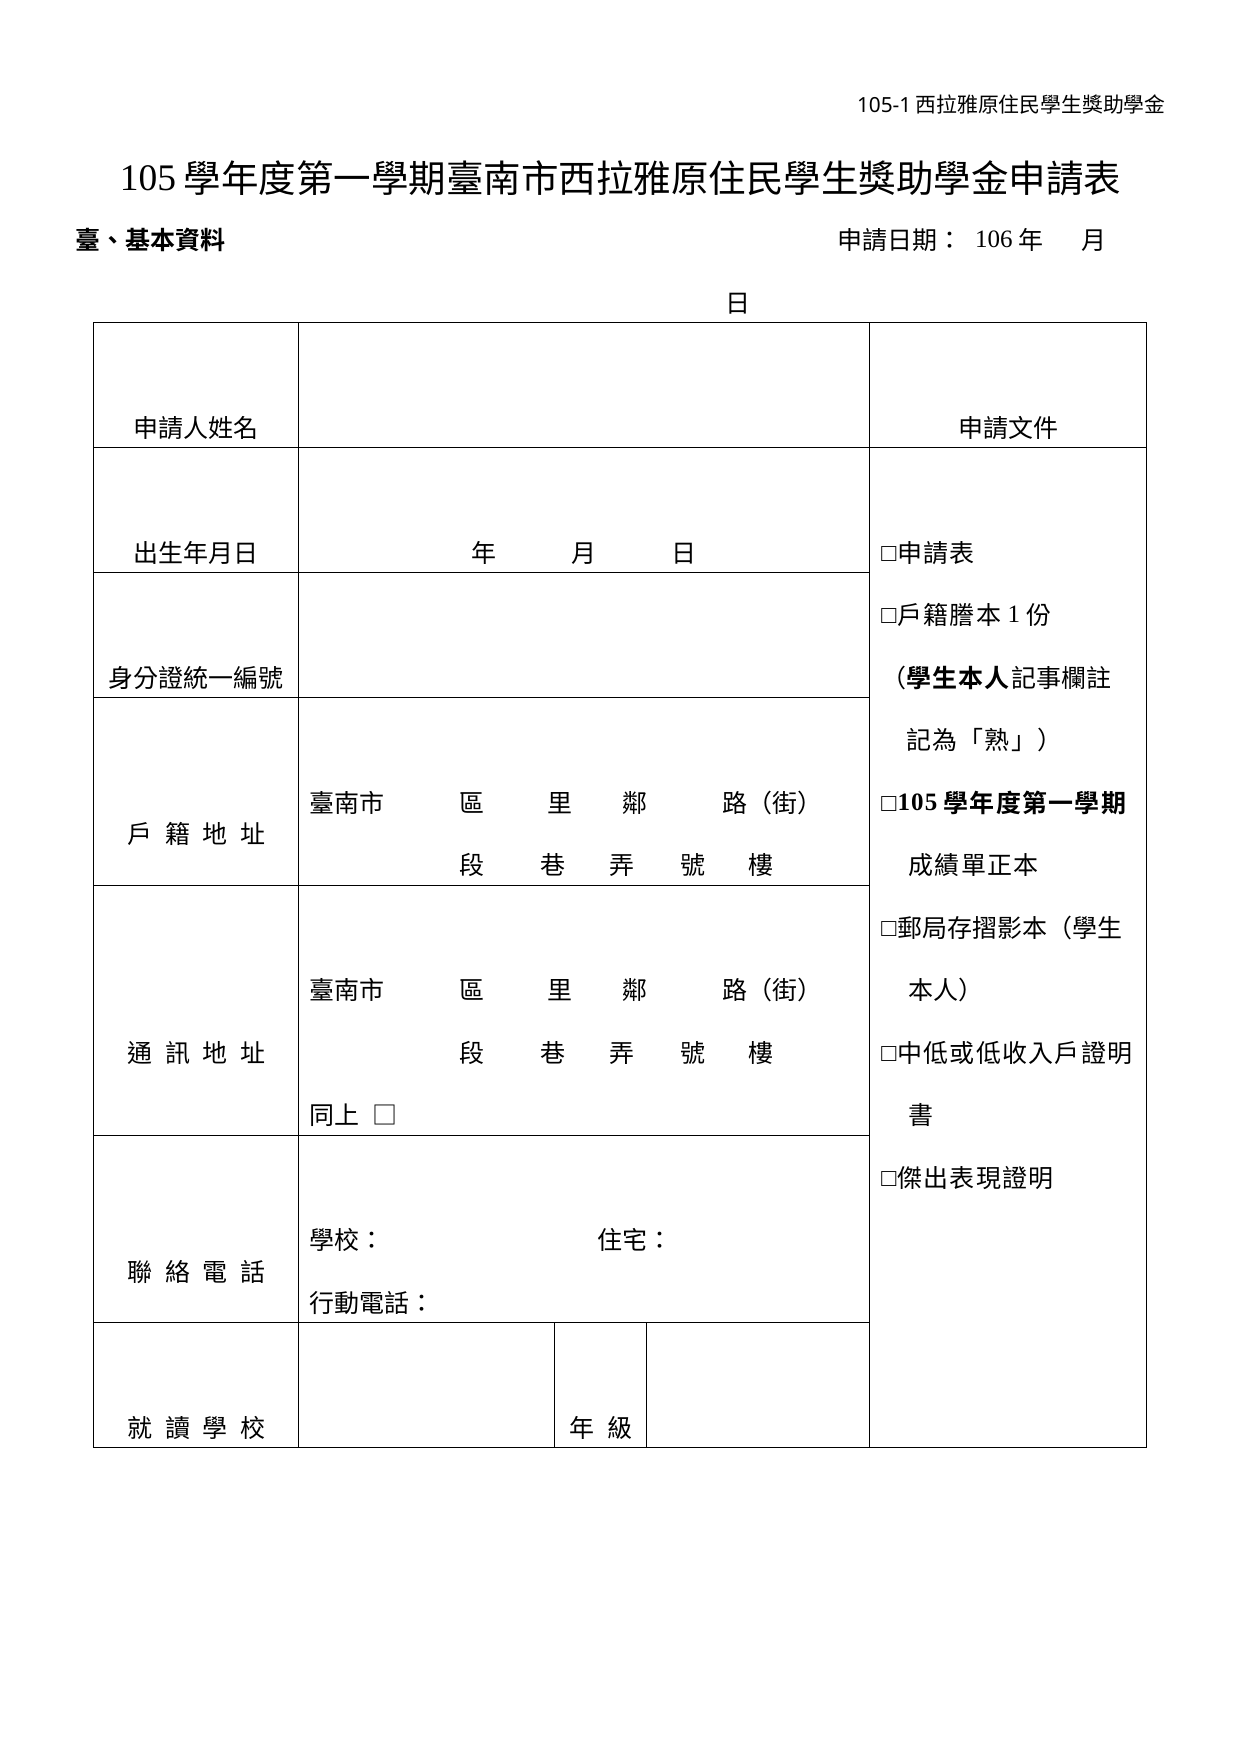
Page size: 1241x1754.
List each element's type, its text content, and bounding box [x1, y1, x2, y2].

table_cell 年 月 日 [299, 448, 869, 572]
table_cell [299, 1323, 554, 1447]
table_cell 學校： 住宅： 行動電話： [299, 1136, 869, 1322]
table_cell □申請表 □戶籍謄本1份 （學生本人記事欄註記為「熟」） □105學年度第一學期成績單正本 □郵局存摺影本（學生本人） □中低或低收入戶證明書 □傑出表現證明 [870, 448, 1146, 1447]
table_cell [299, 573, 869, 697]
table_header 申請文件 [870, 323, 1146, 447]
table_cell 通 訊 地 址 [94, 886, 298, 1135]
table_cell 出生年月日 [94, 448, 298, 572]
table_header 申請人姓名 [94, 323, 298, 447]
table_cell 身分證統一編號 [94, 573, 298, 697]
text 臺、基本資料 申請日期： 106 年 月 日 [75, 197, 1165, 322]
table_cell 臺南市 區 里 鄰 路（街） 段 巷 弄 號 樓 [299, 698, 869, 885]
table_cell 聯 絡 電 話 [94, 1136, 298, 1322]
table_cell 就 讀 學 校 [94, 1323, 298, 1447]
table_cell [647, 1323, 869, 1447]
table_cell 年 級 [555, 1323, 646, 1447]
table_cell 戶 籍 地 址 [94, 698, 298, 885]
table_header [299, 323, 869, 447]
text 105學年度第一學期臺南市西拉雅原住民學生獎助學金申請表 [75, 135, 1165, 197]
table_cell 臺南市 區 里 鄰 路（街） 段 巷 弄 號 樓 同上 □ [299, 886, 869, 1135]
